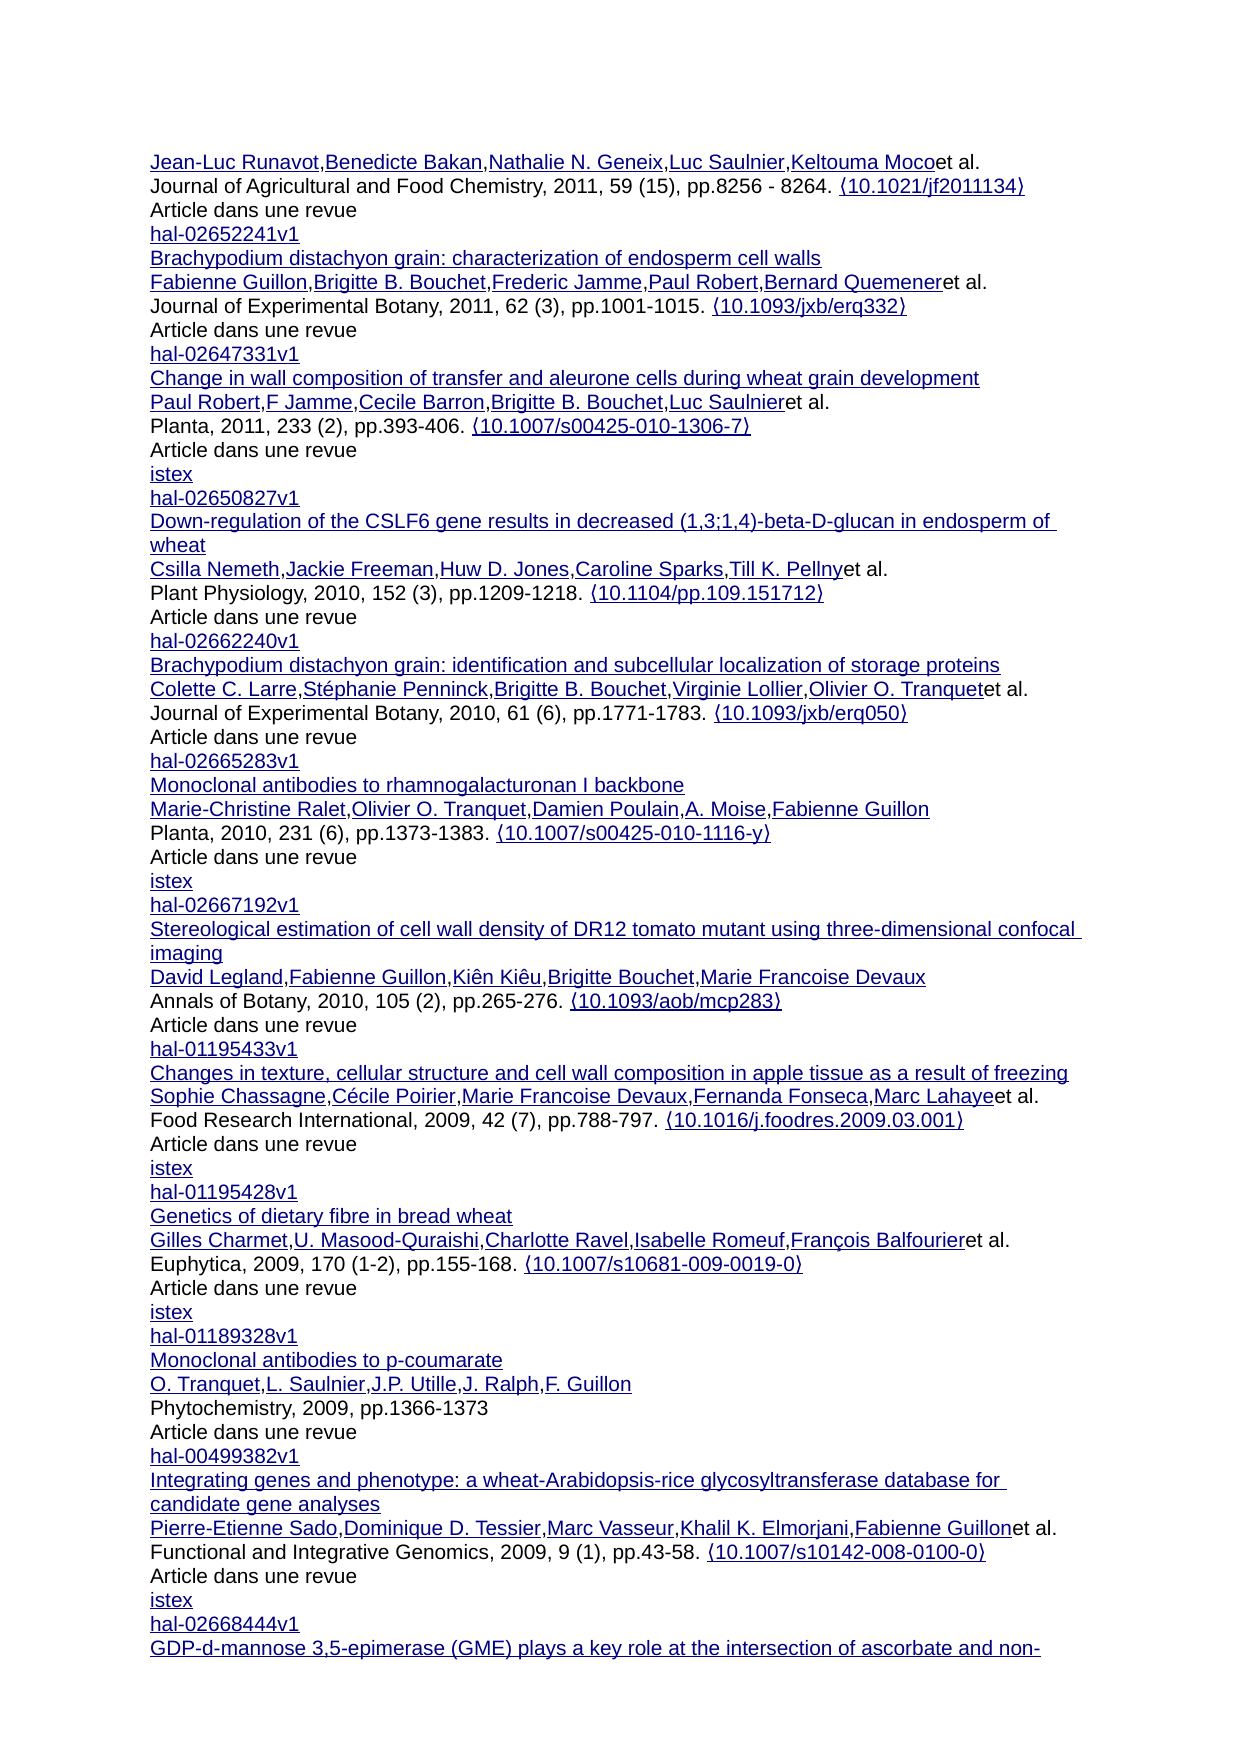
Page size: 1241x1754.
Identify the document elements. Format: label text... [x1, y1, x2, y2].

table_cell Monoclonal antibodies to rhamnogalacturonan I backbone Marie-Christine Ralet,Olivier O. Tranquet,Damien Poulain,A. Moise,Fabienne Guillon Planta, 2010, 231 (6), pp.1373-1383. ⟨10.1007/s00425-010-1116-y⟩ Article dans une revue istex hal-02667192v1 [150, 773, 1090, 917]
table_cell Monoclonal antibodies to p-coumarate O. Tranquet,L. Saulnier,J.P. Utille,J. Ralph,F. Guillon Phytochemistry, 2009, pp.1366-1373 Article dans une revue hal-00499382v1 [150, 1348, 1090, 1468]
table_cell Integrating genes and phenotype: a wheat-Arabidopsis-rice glycosyltransferase database for candidate gene analyses Pierre-Etienne Sado,Dominique D. Tessier,Marc Vasseur,Khalil K. Elmorjani,Fabienne Guillonet al. Functional and Integrative Genomics, 2009, 9 (1), pp.43-58. ⟨10.1007/s10142-008-0100-0⟩ Article dans une revue istex hal-02668444v1 [150, 1468, 1090, 1635]
table_cell Brachypodium distachyon grain: characterization of endosperm cell walls Fabienne Guillon,Brigitte B. Bouchet,Frederic Jamme,Paul Robert,Bernard Quemeneret al. Journal of Experimental Botany, 2011, 62 (3), pp.1001-1015. ⟨10.1093/jxb/erq332⟩ Article dans une revue hal-02647331v1 [150, 246, 1090, 366]
table_cell Change in wall composition of transfer and aleurone cells during wheat grain development Paul Robert,F Jamme,Cecile Barron,Brigitte B. Bouchet,Luc Saulnieret al. Planta, 2011, 233 (2), pp.393-406. ⟨10.1007/s00425-010-1306-7⟩ Article dans une revue istex hal-02650827v1 [150, 366, 1090, 509]
table_cell GDP-d-mannose 3,5-epimerase (GME) plays a key role at the intersection of ascorbate and non- [150, 1635, 1090, 1659]
table_cell Down-regulation of the CSLF6 gene results in decreased (1,3;1,4)-beta-D-glucan in endosperm of wheat Csilla Nemeth,Jackie Freeman,Huw D. Jones,Caroline Sparks,Till K. Pellnyet al. Plant Physiology, 2010, 152 (3), pp.1209-1218. ⟨10.1104/pp.109.151712⟩ Article dans une revue hal-02662240v1 [150, 509, 1090, 653]
table_cell Brachypodium distachyon grain: identification and subcellular localization of storage proteins Colette C. Larre,Stéphanie Penninck,Brigitte B. Bouchet,Virginie Lollier,Olivier O. Tranquetet al. Journal of Experimental Botany, 2010, 61 (6), pp.1771-1783. ⟨10.1093/jxb/erq050⟩ Article dans une revue hal-02665283v1 [150, 653, 1090, 773]
table_cell Stereological estimation of cell wall density of DR12 tomato mutant using three-dimensional confocal imaging David Legland,Fabienne Guillon,Kiên Kiêu,Brigitte Bouchet,Marie Francoise Devaux Annals of Botany, 2010, 105 (2), pp.265-276. ⟨10.1093/aob/mcp283⟩ Article dans une revue hal-01195433v1 [150, 917, 1090, 1060]
table_cell Jean-Luc Runavot,Benedicte Bakan,Nathalie N. Geneix,Luc Saulnier,Keltouma Mocoet al. Journal of Agricultural and Food Chemistry, 2011, 59 (15), pp.8256 - 8264. ⟨10.1021/jf2011134⟩ Article dans une revue hal-02652241v1 [150, 150, 1090, 246]
table_cell Changes in texture, cellular structure and cell wall composition in apple tissue as a result of freezing Sophie Chassagne,Cécile Poirier,Marie Francoise Devaux,Fernanda Fonseca,Marc Lahayeet al. Food Research International, 2009, 42 (7), pp.788-797. ⟨10.1016/j.foodres.2009.03.001⟩ Article dans une revue istex hal-01195428v1 [150, 1060, 1090, 1204]
table_cell Genetics of dietary fibre in bread wheat Gilles Charmet,U. Masood-Quraishi,Charlotte Ravel,Isabelle Romeuf,François Balfourieret al. Euphytica, 2009, 170 (1-2), pp.155-168. ⟨10.1007/s10681-009-0019-0⟩ Article dans une revue istex hal-01189328v1 [150, 1204, 1090, 1348]
